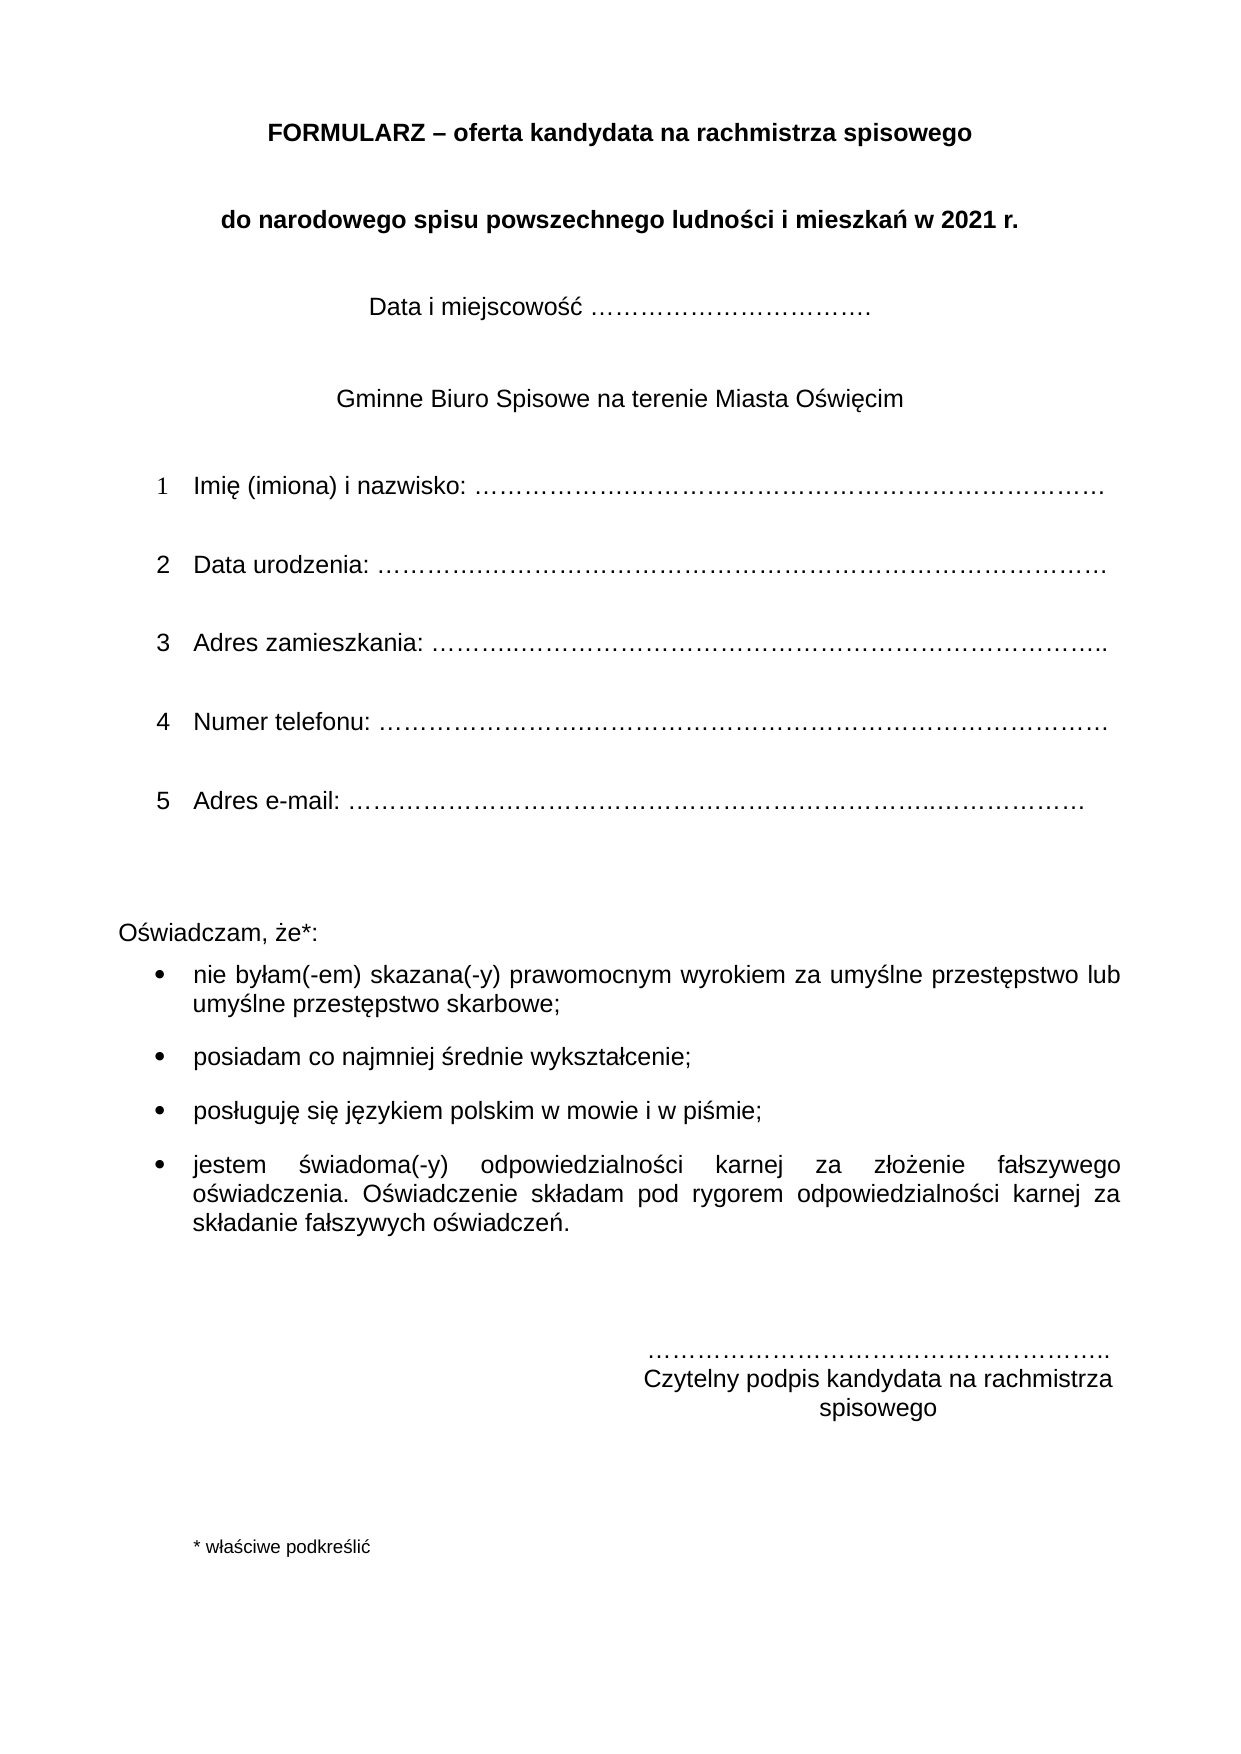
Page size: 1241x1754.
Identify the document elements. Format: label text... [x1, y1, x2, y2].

list nie byłam(-em) skazana(-y) prawomocnym wyrokiem za umyślne przestępstwo lub umyślne przestępstwo skarbowe; [155, 960, 1122, 1017]
list posiadam co najmniej średnie wykształcenie; [155, 1042, 1122, 1071]
text Data i miejscowość ……………………………. [118, 292, 1122, 321]
list Adres zamieszkania: ………..…………………………………………………………….. [156, 628, 1122, 657]
list * właściwe podkreślić [193, 1536, 1122, 1558]
list Numer telefonu: …………………….……………………………………………………… [156, 707, 1122, 736]
list posługuję się językiem polskim w mowie i w piśmie; [155, 1096, 1122, 1125]
text FORMULARZ – oferta kandydata na rachmistrza spisowego [118, 118, 1122, 147]
text do narodowego spisu powszechnego ludności i mieszkań w 2021 r. [118, 205, 1122, 234]
text Oświadczam, że*: [118, 918, 1122, 947]
list Data urodzenia: ………….………………………………………………………………… [156, 550, 1122, 578]
text Gminne Biuro Spisowe na terenie Miasta Oświęcim [118, 384, 1122, 412]
list Imię (imiona) i nazwisko: ……………….………………………………………………… [156, 471, 1122, 500]
text Czytelny podpis kandydata na rachmistrza spisowego [634, 1364, 1122, 1421]
text ……………………………………………….. [634, 1335, 1122, 1364]
list jestem świadoma(-y) odpowiedzialności karnej za złożenie fałszywego oświadczenia. Oświadczenie składam pod rygorem odpowiedzialności karnej za składanie fałszywych oświadczeń. [155, 1150, 1122, 1236]
list Adres e-mail: ……………………………………………………………..……………… [156, 786, 1122, 815]
